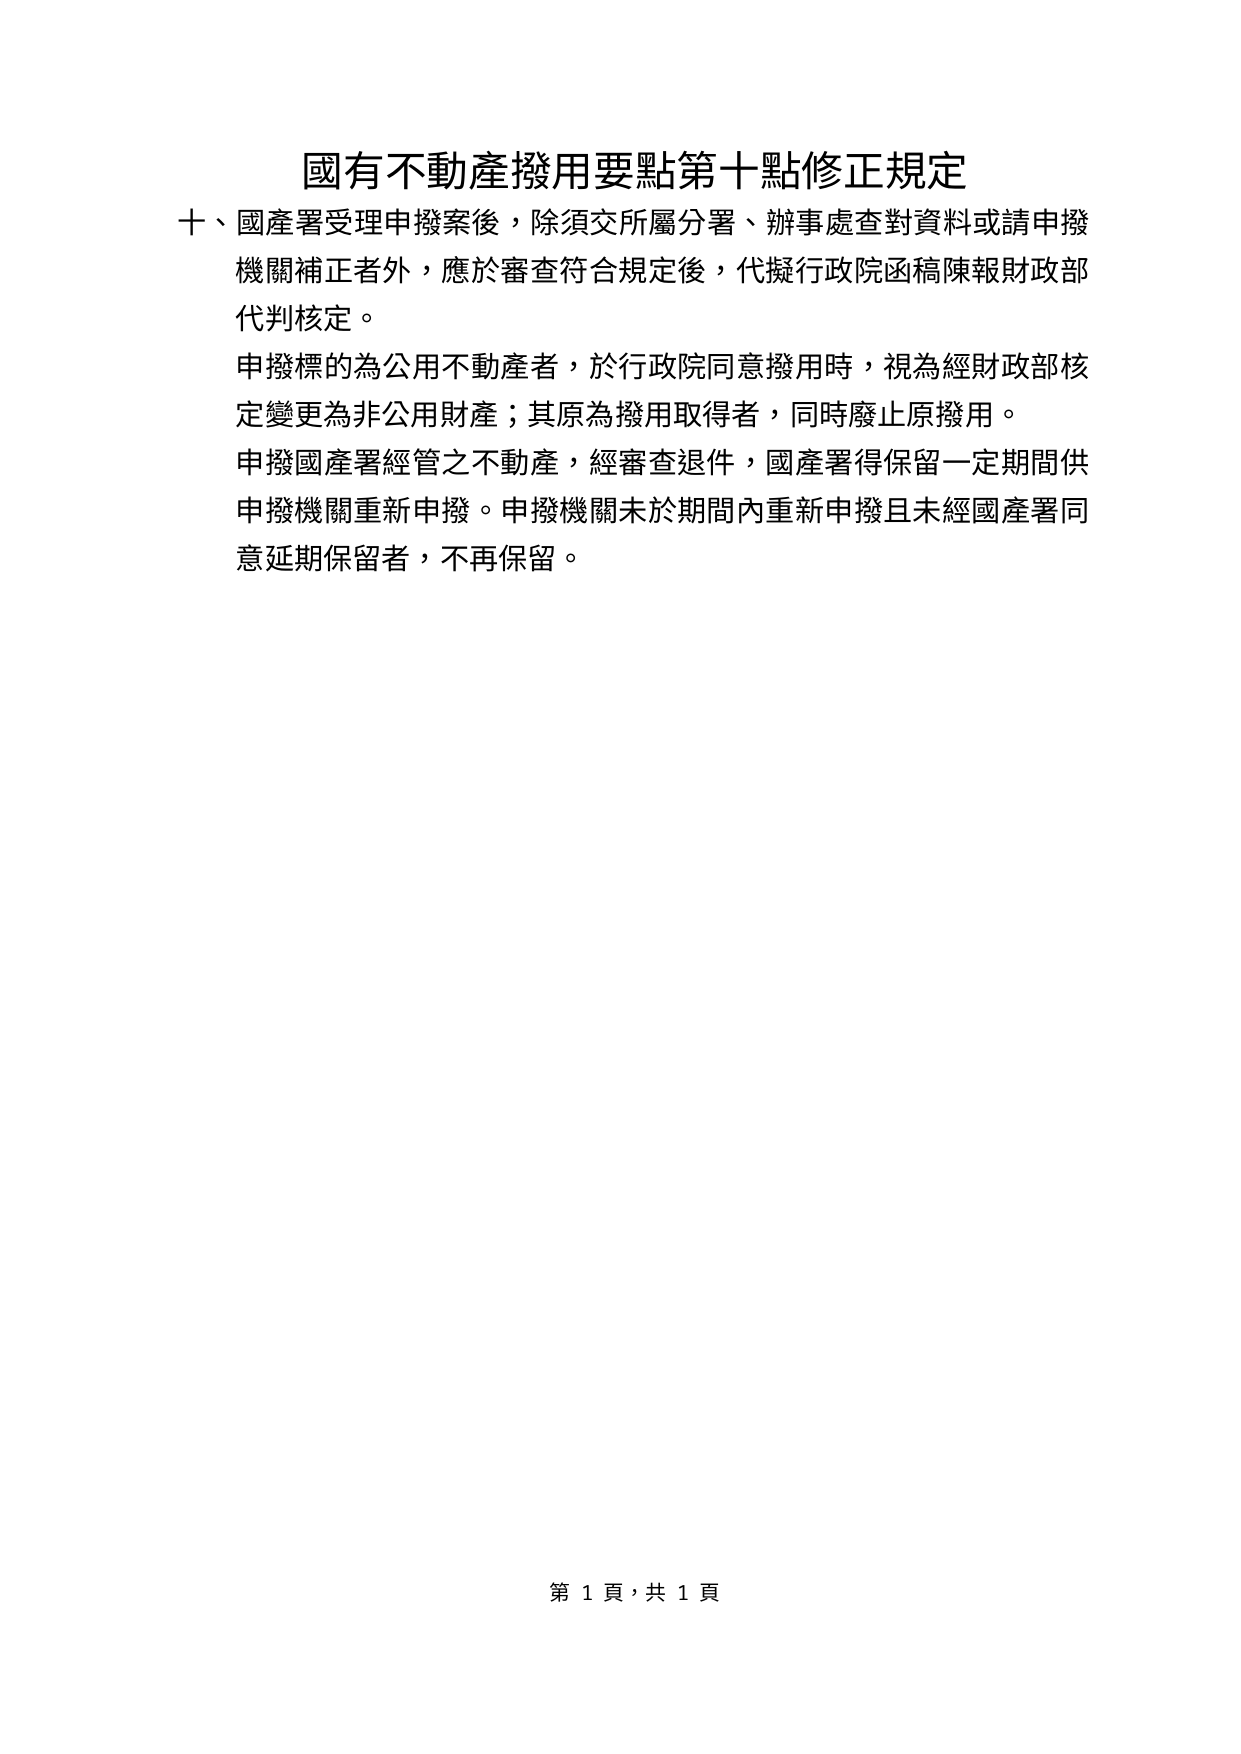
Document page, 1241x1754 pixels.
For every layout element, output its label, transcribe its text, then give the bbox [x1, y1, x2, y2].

text 申撥國產署經管之不動產，經審查退件，國產署得保留一定期間供申撥機關重新申撥。申撥機關未於期間內重新申撥且未經國產署同意延期保留者，不再保留。 [236, 435, 1092, 579]
text 十、國產署受理申撥案後，除須交所屬分署、辦事處查對資料或請申撥機關補正者外，應於審查符合規定後，代擬行政院函稿陳報財政部代判核定。 [177, 196, 1092, 339]
text 申撥標的為公用不動產者，於行政院同意撥用時，視為經財政部核定變更為非公用財產；其原為撥用取得者，同時廢止原撥用。 [236, 339, 1092, 435]
text 國有不動產撥用要點第十點修正規定 [177, 148, 1092, 196]
